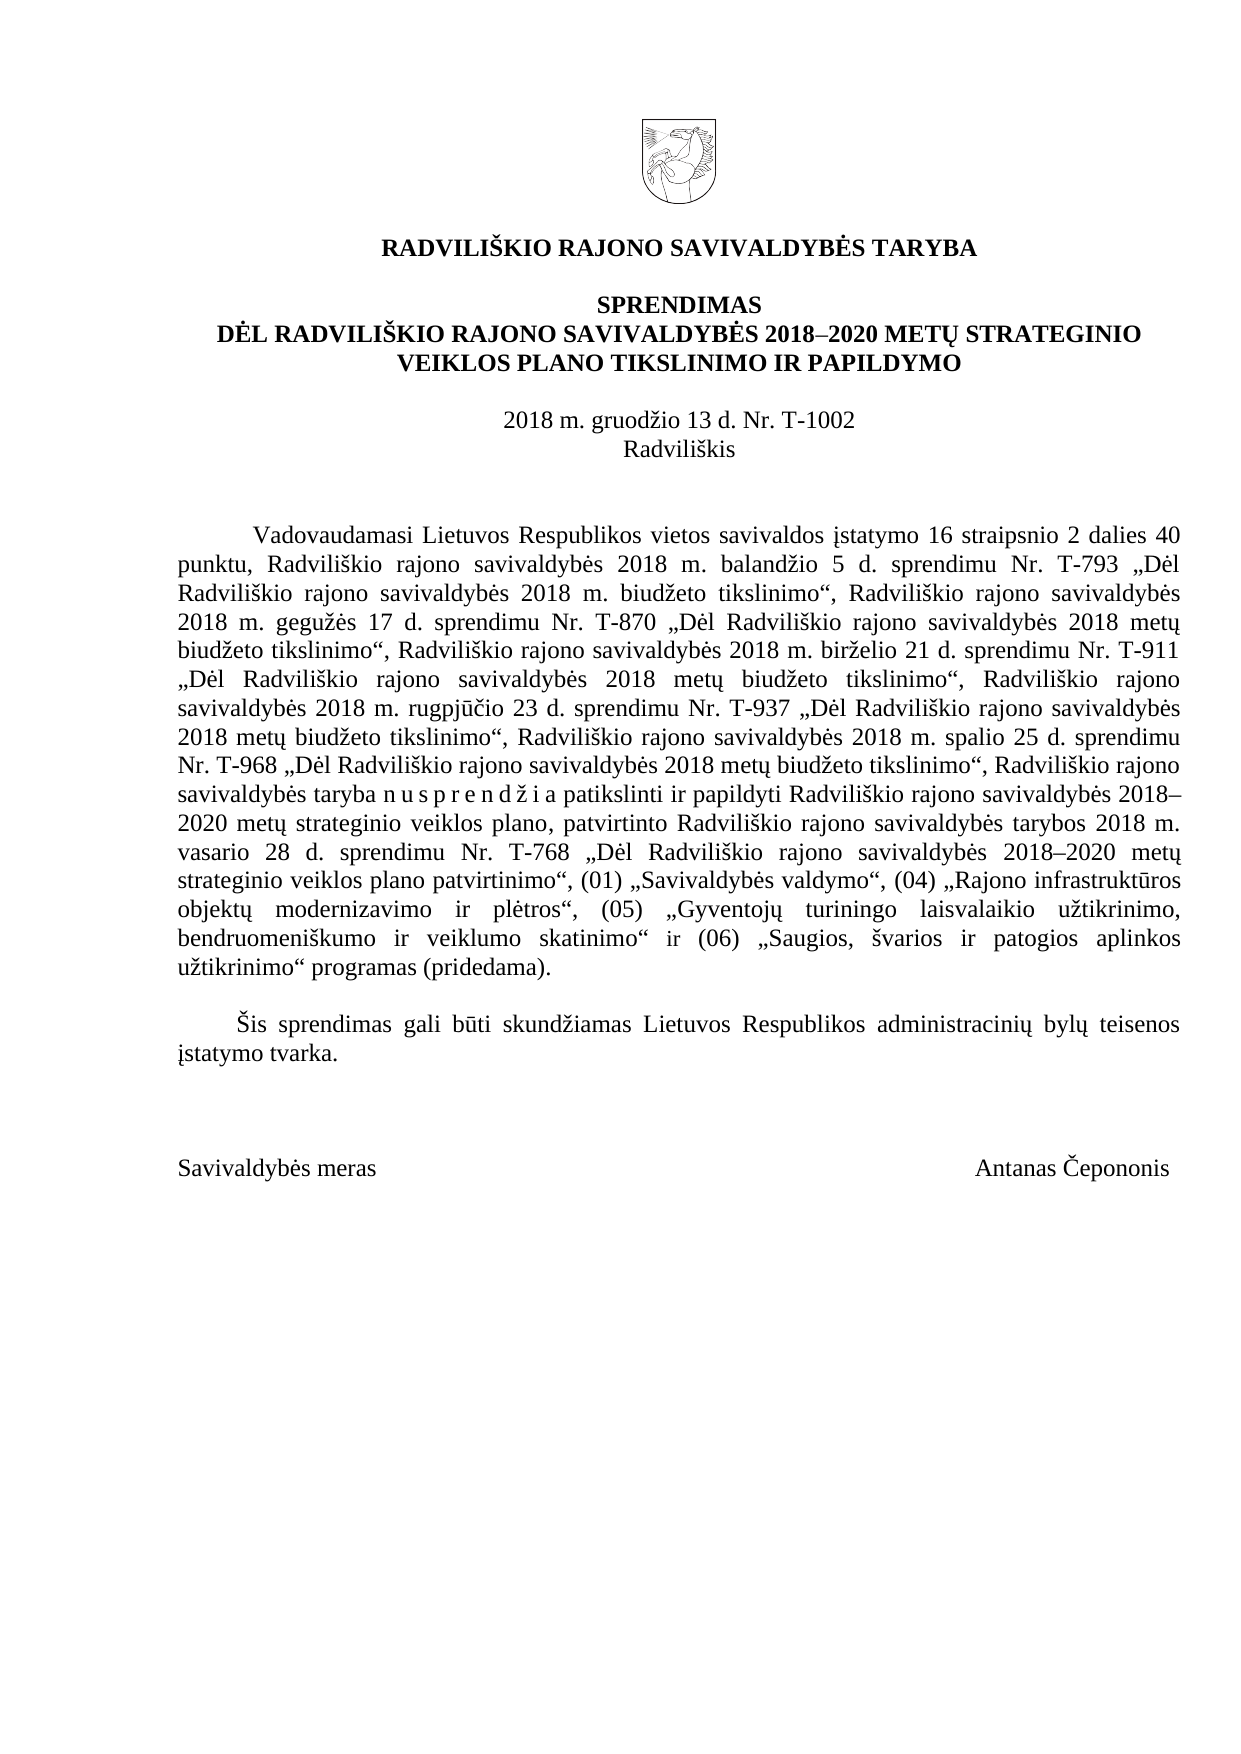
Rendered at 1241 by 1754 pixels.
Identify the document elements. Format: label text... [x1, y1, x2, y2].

text Savivaldybės meras Antanas Čepononis [177, 1153, 1181, 1182]
text 2018 m. gruodžio 13 d. Nr. T-1002 [177, 405, 1181, 434]
text SPRENDIMAS [177, 290, 1181, 319]
text Radviliškis [177, 434, 1181, 463]
text Šis sprendimas gali būti skundžiamas Lietuvos Respublikos administracinių bylų teisenos įstatymo tvarka. [177, 1009, 1181, 1067]
text Vadovaudamasi Lietuvos Respublikos vietos savivaldos įstatymo 16 straipsnio 2 dalies 40 punktu, Radviliškio rajono savivaldybės 2018 m. balandžio 5 d. sprendimu Nr. T-793 „Dėl Radviliškio rajono savivaldybės 2018 m. biudžeto tikslinimo“, Radviliškio rajono savivaldybės 2018 m. gegužės 17 d. sprendimu Nr. T-870 „Dėl Radviliškio rajono savivaldybės 2018 metų biudžeto tikslinimo“, Radviliškio rajono savivaldybės 2018 m. birželio 21 d. sprendimu Nr. T-911 „Dėl Radviliškio rajono savivaldybės 2018 metų biudžeto tikslinimo“, Radviliškio rajono savivaldybės 2018 m. rugpjūčio 23 d. sprendimu Nr. T-937 „Dėl Radviliškio rajono savivaldybės 2018 metų biudžeto tikslinimo“, Radviliškio rajono savivaldybės 2018 m. spalio 25 d. sprendimu Nr. T-968 „Dėl Radviliškio rajono savivaldybės 2018 metų biudžeto tikslinimo“, Radviliškio rajono savivaldybės taryba nusprendžia patikslinti ir papildyti Radviliškio rajono savivaldybės 2018–2020 metų strateginio veiklos plano, patvirtinto Radviliškio rajono savivaldybės tarybos 2018 m. vasario 28 d. sprendimu Nr. T-768 „Dėl Radviliškio rajono savivaldybės 2018–2020 metų strateginio veiklos plano patvirtinimo“, (01) „Savivaldybės valdymo“, (04) „Rajono infrastruktūros objektų modernizavimo ir plėtros“, (05) „Gyventojų turiningo laisvalaikio užtikrinimo, bendruomeniškumo ir veiklumo skatinimo“ ir (06) „Saugios, švarios ir patogios aplinkos užtikrinimo“ programas (pridedama). [177, 520, 1181, 980]
text DĖL RADVILIŠKIO RAJONO SAVIVALDYBĖS 2018–2020 METŲ STRATEGINIO VEIKLOS PLANO TIKSLINIMO IR PAPILDYMO [177, 319, 1181, 377]
text RADVILIŠKIO RAJONO SAVIVALDYBĖS TARYBA [177, 233, 1181, 262]
